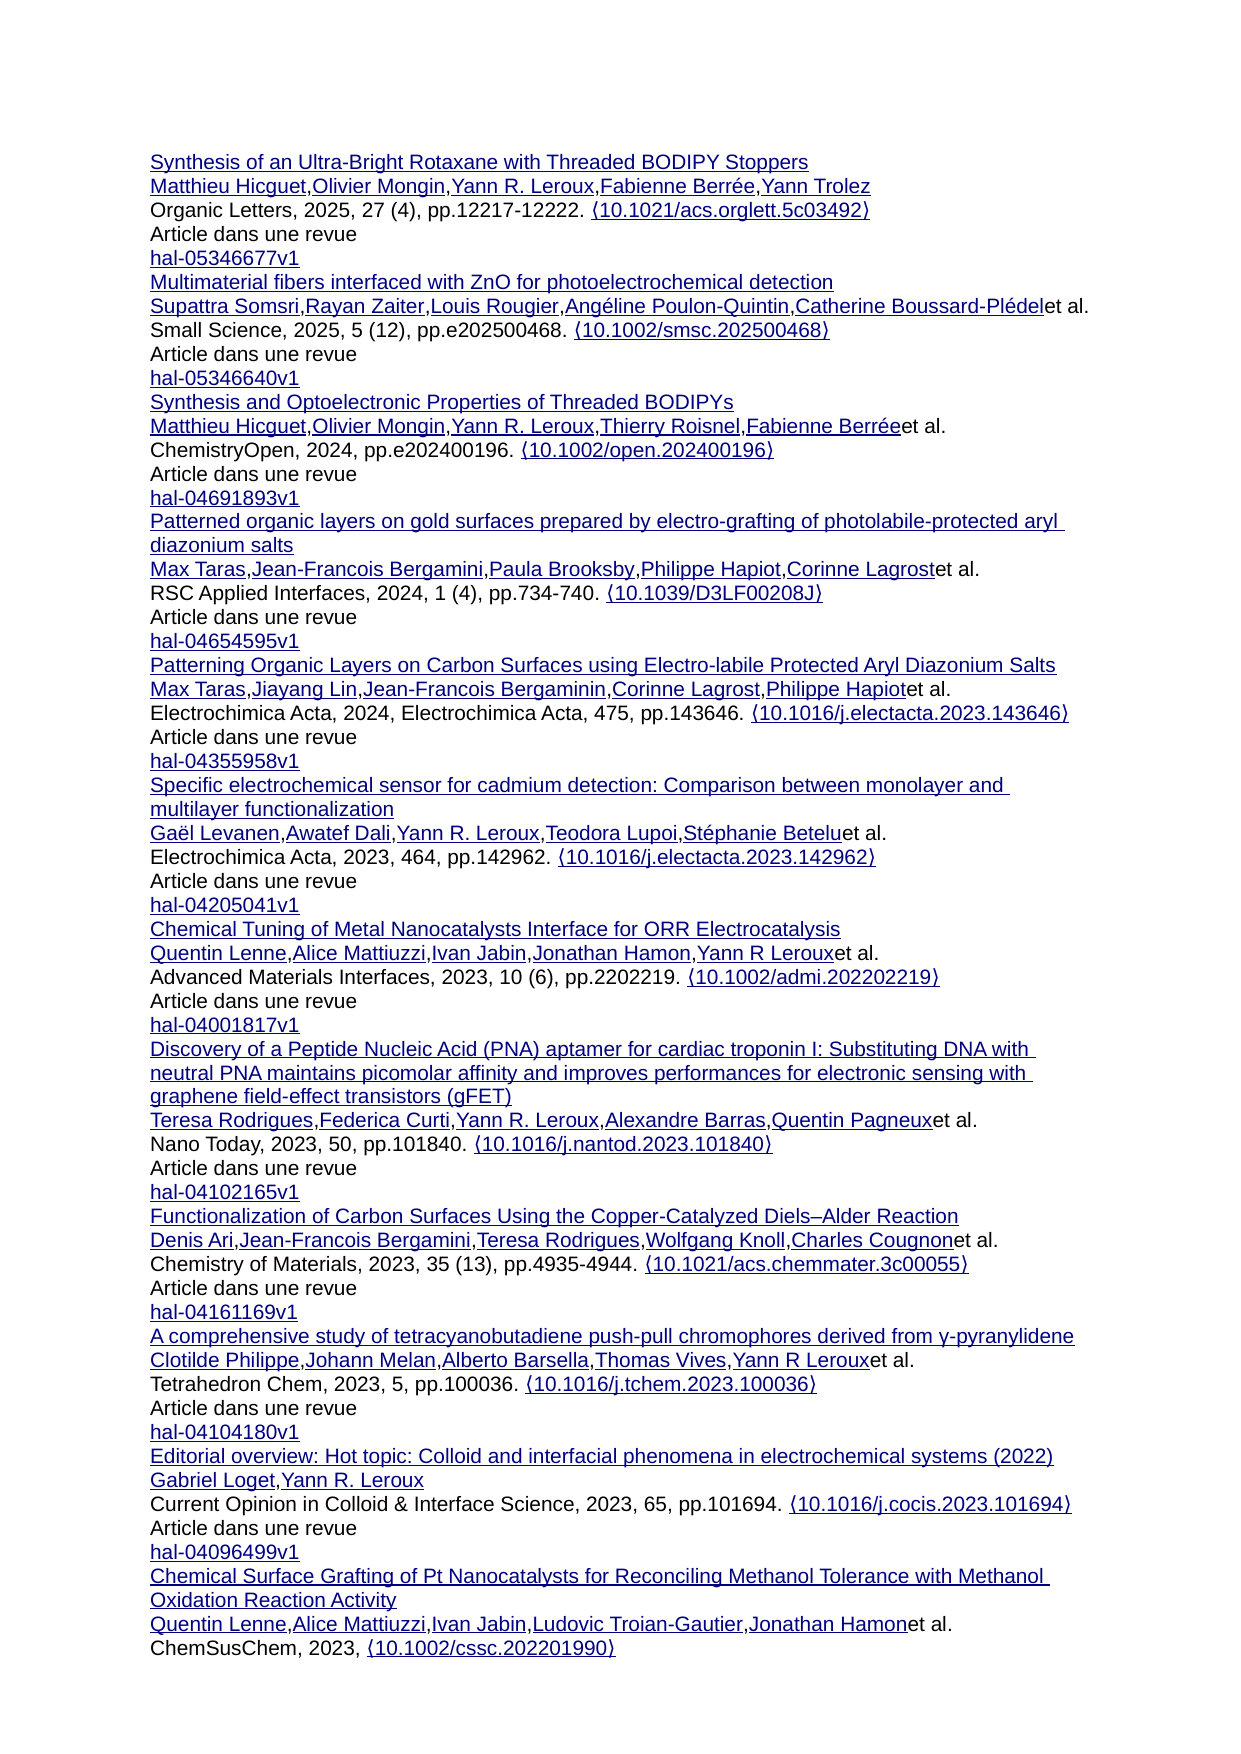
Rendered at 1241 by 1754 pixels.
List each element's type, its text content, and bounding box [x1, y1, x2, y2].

table_cell Synthesis and Optoelectronic Properties of Threaded BODIPYs Matthieu Hicguet,Olivier Mongin,Yann R. Leroux,Thierry Roisnel,Fabienne Berréeet al. ChemistryOpen, 2024, pp.e202400196. ⟨10.1002/open.202400196⟩ Article dans une revue hal-04691893v1 [150, 390, 1090, 509]
table_cell Chemical Tuning of Metal Nanocatalysts Interface for ORR Electrocatalysis Quentin Lenne,Alice Mattiuzzi,Ivan Jabin,Jonathan Hamon,Yann R Lerouxet al. Advanced Materials Interfaces, 2023, 10 (6), pp.2202219. ⟨10.1002/admi.202202219⟩ Article dans une revue hal-04001817v1 [150, 917, 1090, 1036]
table_cell Editorial overview: Hot topic: Colloid and interfacial phenomena in electrochemical systems (2022) Gabriel Loget,Yann R. Leroux Current Opinion in Colloid & Interface Science, 2023, 65, pp.101694. ⟨10.1016/j.cocis.2023.101694⟩ Article dans une revue hal-04096499v1 [150, 1444, 1090, 1563]
table_cell Patterning Organic Layers on Carbon Surfaces using Electro-labile Protected Aryl Diazonium Salts Max Taras,Jiayang Lin,Jean-Francois Bergaminin,Corinne Lagrost,Philippe Hapiotet al. Electrochimica Acta, 2024, Electrochimica Acta, 475, pp.143646. ⟨10.1016/j.electacta.2023.143646⟩ Article dans une revue hal-04355958v1 [150, 653, 1090, 773]
table_cell Chemical Surface Grafting of Pt Nanocatalysts for Reconciling Methanol Tolerance with Methanol Oxidation Reaction Activity Quentin Lenne,Alice Mattiuzzi,Ivan Jabin,Ludovic Troian-Gautier,Jonathan Hamonet al. ChemSusChem, 2023, ⟨10.1002/cssc.202201990⟩ [150, 1564, 1090, 1659]
table_cell A comprehensive study of tetracyanobutadiene push-pull chromophores derived from γ-pyranylidene Clotilde Philippe,Johann Melan,Alberto Barsella,Thomas Vives,Yann R Lerouxet al. Tetrahedron Chem, 2023, 5, pp.100036. ⟨10.1016/j.tchem.2023.100036⟩ Article dans une revue hal-04104180v1 [150, 1324, 1090, 1444]
table_cell Patterned organic layers on gold surfaces prepared by electro-grafting of photolabile-protected aryl diazonium salts Max Taras,Jean-Francois Bergamini,Paula Brooksby,Philippe Hapiot,Corinne Lagrostet al. RSC Applied Interfaces, 2024, 1 (4), pp.734-740. ⟨10.1039/D3LF00208J⟩ Article dans une revue hal-04654595v1 [150, 509, 1090, 653]
table_cell Discovery of a Peptide Nucleic Acid (PNA) aptamer for cardiac troponin I: Substituting DNA with neutral PNA maintains picomolar affinity and improves performances for electronic sensing with graphene field-effect transistors (gFET) Teresa Rodrigues,Federica Curti,Yann R. Leroux,Alexandre Barras,Quentin Pagneuxet al. Nano Today, 2023, 50, pp.101840. ⟨10.1016/j.nantod.2023.101840⟩ Article dans une revue hal-04102165v1 [150, 1036, 1090, 1204]
table_cell Functionalization of Carbon Surfaces Using the Copper-Catalyzed Diels–Alder Reaction Denis Ari,Jean-Francois Bergamini,Teresa Rodrigues,Wolfgang Knoll,Charles Cougnonet al. Chemistry of Materials, 2023, 35 (13), pp.4935-4944. ⟨10.1021/acs.chemmater.3c00055⟩ Article dans une revue hal-04161169v1 [150, 1204, 1090, 1324]
table_cell Multimaterial fibers interfaced with ZnO for photoelectrochemical detection Supattra Somsri,Rayan Zaiter,Louis Rougier,Angéline Poulon-Quintin,Catherine Boussard-Plédelet al. Small Science, 2025, 5 (12), pp.e202500468. ⟨10.1002/smsc.202500468⟩ Article dans une revue hal-05346640v1 [150, 270, 1090, 389]
table_cell Synthesis of an Ultra-Bright Rotaxane with Threaded BODIPY Stoppers Matthieu Hicguet,Olivier Mongin,Yann R. Leroux,Fabienne Berrée,Yann Trolez Organic Letters, 2025, 27 (4), pp.12217-12222. ⟨10.1021/acs.orglett.5c03492⟩ Article dans une revue hal-05346677v1 [150, 150, 1090, 270]
table_cell Specific electrochemical sensor for cadmium detection: Comparison between monolayer and multilayer functionalization Gaël Levanen,Awatef Dali,Yann R. Leroux,Teodora Lupoi,Stéphanie Beteluet al. Electrochimica Acta, 2023, 464, pp.142962. ⟨10.1016/j.electacta.2023.142962⟩ Article dans une revue hal-04205041v1 [150, 773, 1090, 917]
